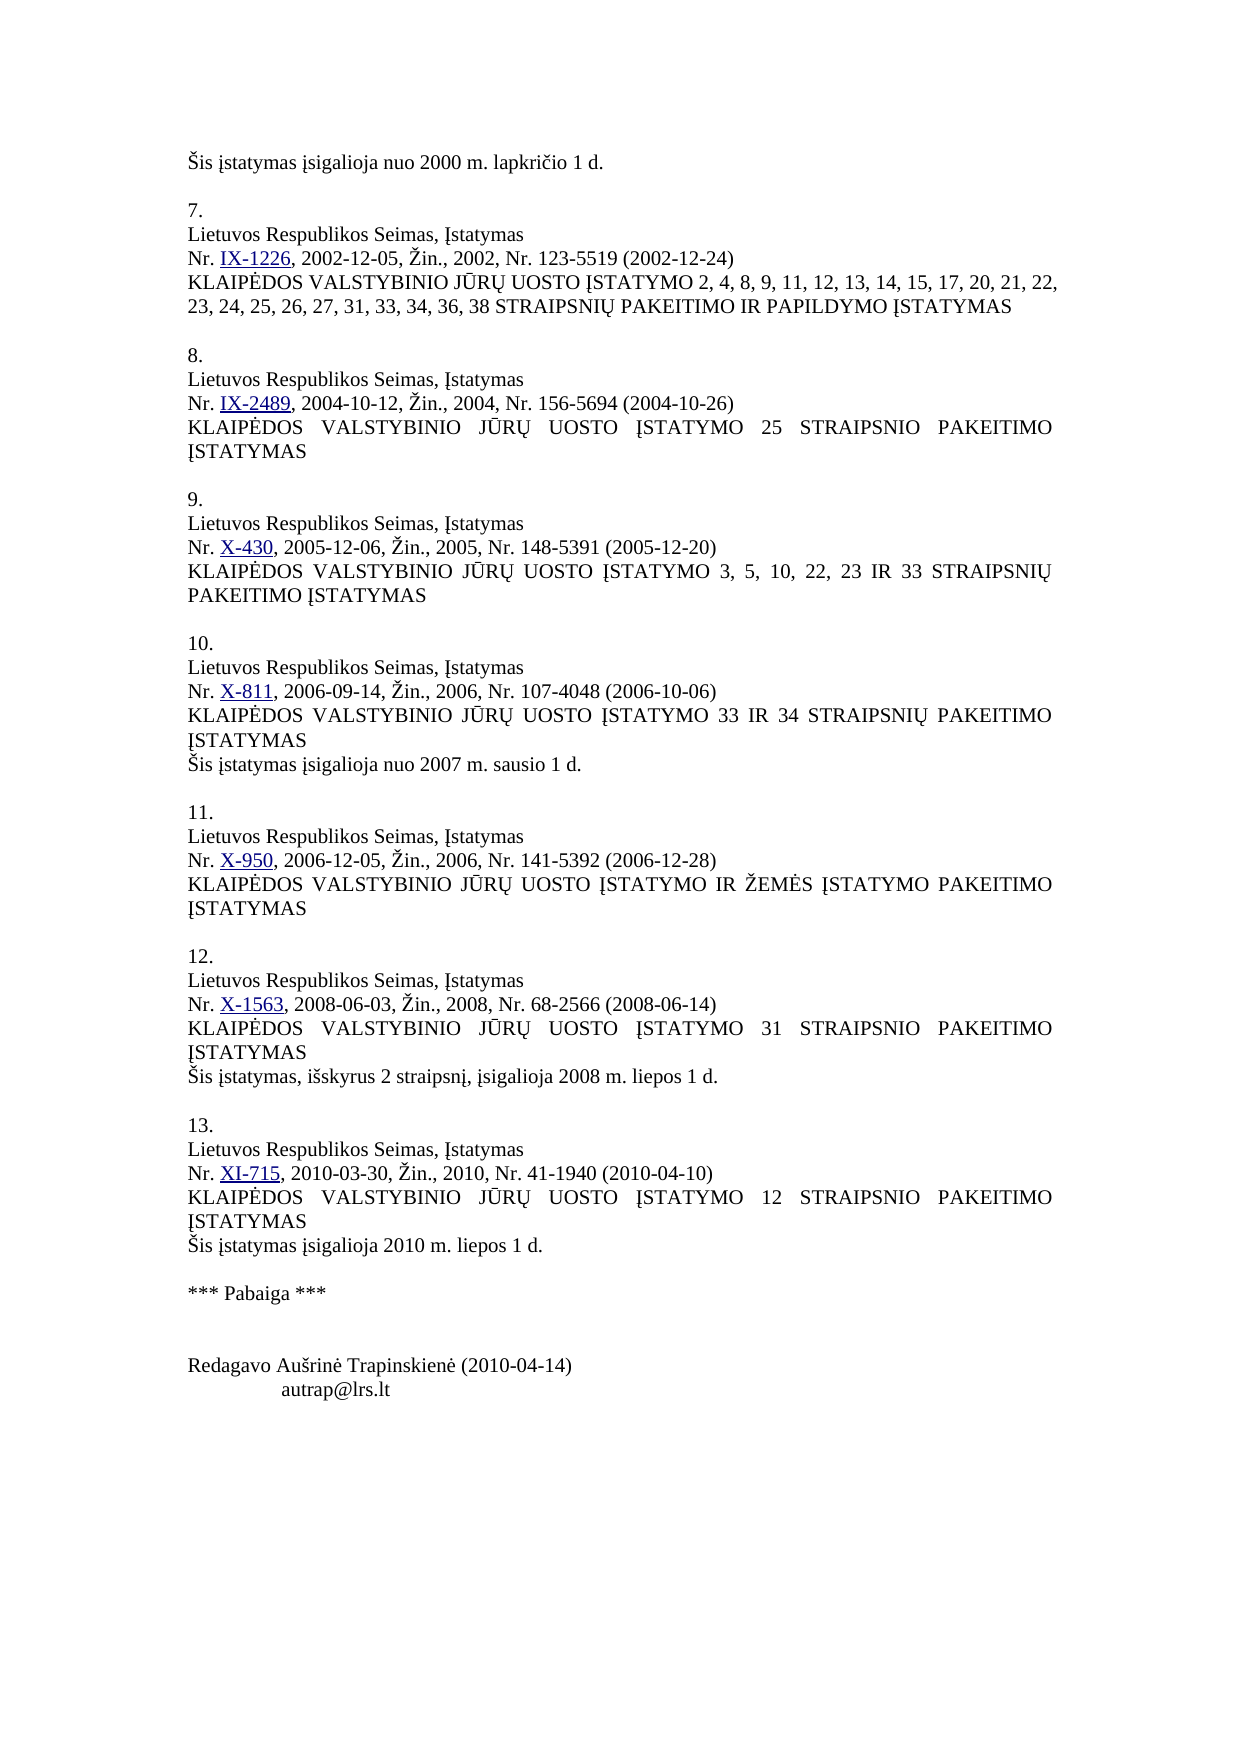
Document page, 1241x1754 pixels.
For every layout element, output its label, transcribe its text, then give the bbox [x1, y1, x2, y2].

text autrap@lrs.lt [187, 1377, 1053, 1401]
text 9. [187, 487, 1053, 511]
text KLAIPĖDOS VALSTYBINIO JŪRŲ UOSTO ĮSTATYMO 3, 5, 10, 22, 23 IR 33 STRAIPSNIŲ PAKEITIMO ĮSTATYMAS [187, 559, 1053, 607]
text KLAIPĖDOS VALSTYBINIO JŪRŲ UOSTO ĮSTATYMO 33 IR 34 STRAIPSNIŲ PAKEITIMO ĮSTATYMAS [187, 703, 1053, 752]
text KLAIPĖDOS VALSTYBINIO JŪRŲ UOSTO ĮSTATYMO 12 STRAIPSNIO PAKEITIMO ĮSTATYMAS [187, 1185, 1053, 1233]
text KLAIPĖDOS VALSTYBINIO JŪRŲ UOSTO ĮSTATYMO 31 STRAIPSNIO PAKEITIMO ĮSTATYMAS [187, 1016, 1053, 1064]
text 11. [187, 800, 1053, 824]
text Nr. IX-2489, 2004-10-12, Žin., 2004, Nr. 156-5694 (2004-10-26) [187, 391, 1053, 415]
text Lietuvos Respublikos Seimas, Įstatymas [187, 655, 1053, 679]
text Lietuvos Respublikos Seimas, Įstatymas [187, 222, 1059, 246]
text Lietuvos Respublikos Seimas, Įstatymas [187, 511, 1053, 535]
text Šis įstatymas įsigalioja 2010 m. liepos 1 d. [187, 1233, 1053, 1257]
text Lietuvos Respublikos Seimas, Įstatymas [187, 968, 1053, 992]
text 13. [187, 1112, 1053, 1137]
text KLAIPĖDOS VALSTYBINIO JŪRŲ UOSTO ĮSTATYMO 25 STRAIPSNIO PAKEITIMO ĮSTATYMAS [187, 415, 1053, 463]
text KLAIPĖDOS VALSTYBINIO JŪRŲ UOSTO ĮSTATYMO 2, 4, 8, 9, 11, 12, 13, 14, 15, 17, 20, 21, 22, 23, 24, 25, 26, 27, 31, 33, 34, 36, 38 STRAIPSNIŲ PAKEITIMO IR PAPILDYMO ĮSTATYMAS [187, 270, 1059, 318]
text Nr. IX-1226, 2002-12-05, Žin., 2002, Nr. 123-5519 (2002-12-24) [187, 246, 1059, 270]
text Nr. X-1563, 2008-06-03, Žin., 2008, Nr. 68-2566 (2008-06-14) [187, 992, 1053, 1016]
text KLAIPĖDOS VALSTYBINIO JŪRŲ UOSTO ĮSTATYMO IR ŽEMĖS ĮSTATYMO PAKEITIMO ĮSTATYMAS [187, 872, 1053, 920]
text 10. [187, 631, 1053, 655]
text Nr. XI-715, 2010-03-30, Žin., 2010, Nr. 41-1940 (2010-04-10) [187, 1161, 1053, 1185]
text *** Pabaiga *** [187, 1281, 1053, 1305]
text Nr. X-430, 2005-12-06, Žin., 2005, Nr. 148-5391 (2005-12-20) [187, 535, 1053, 559]
text Šis įstatymas įsigalioja nuo 2000 m. lapkričio 1 d. [187, 150, 1059, 174]
text 7. [187, 198, 1059, 222]
text 8. [187, 342, 1053, 367]
text Lietuvos Respublikos Seimas, Įstatymas [187, 367, 1053, 391]
text Lietuvos Respublikos Seimas, Įstatymas [187, 824, 1053, 848]
text Nr. X-950, 2006-12-05, Žin., 2006, Nr. 141-5392 (2006-12-28) [187, 848, 1053, 872]
text Šis įstatymas, išskyrus 2 straipsnį, įsigalioja 2008 m. liepos 1 d. [187, 1064, 1059, 1088]
text Nr. X-811, 2006-09-14, Žin., 2006, Nr. 107-4048 (2006-10-06) [187, 679, 1053, 703]
text 12. [187, 944, 1053, 968]
text Redagavo Aušrinė Trapinskienė (2010-04-14) [187, 1353, 1053, 1377]
text Šis įstatymas įsigalioja nuo 2007 m. sausio 1 d. [187, 752, 1053, 776]
text Lietuvos Respublikos Seimas, Įstatymas [187, 1137, 1053, 1161]
